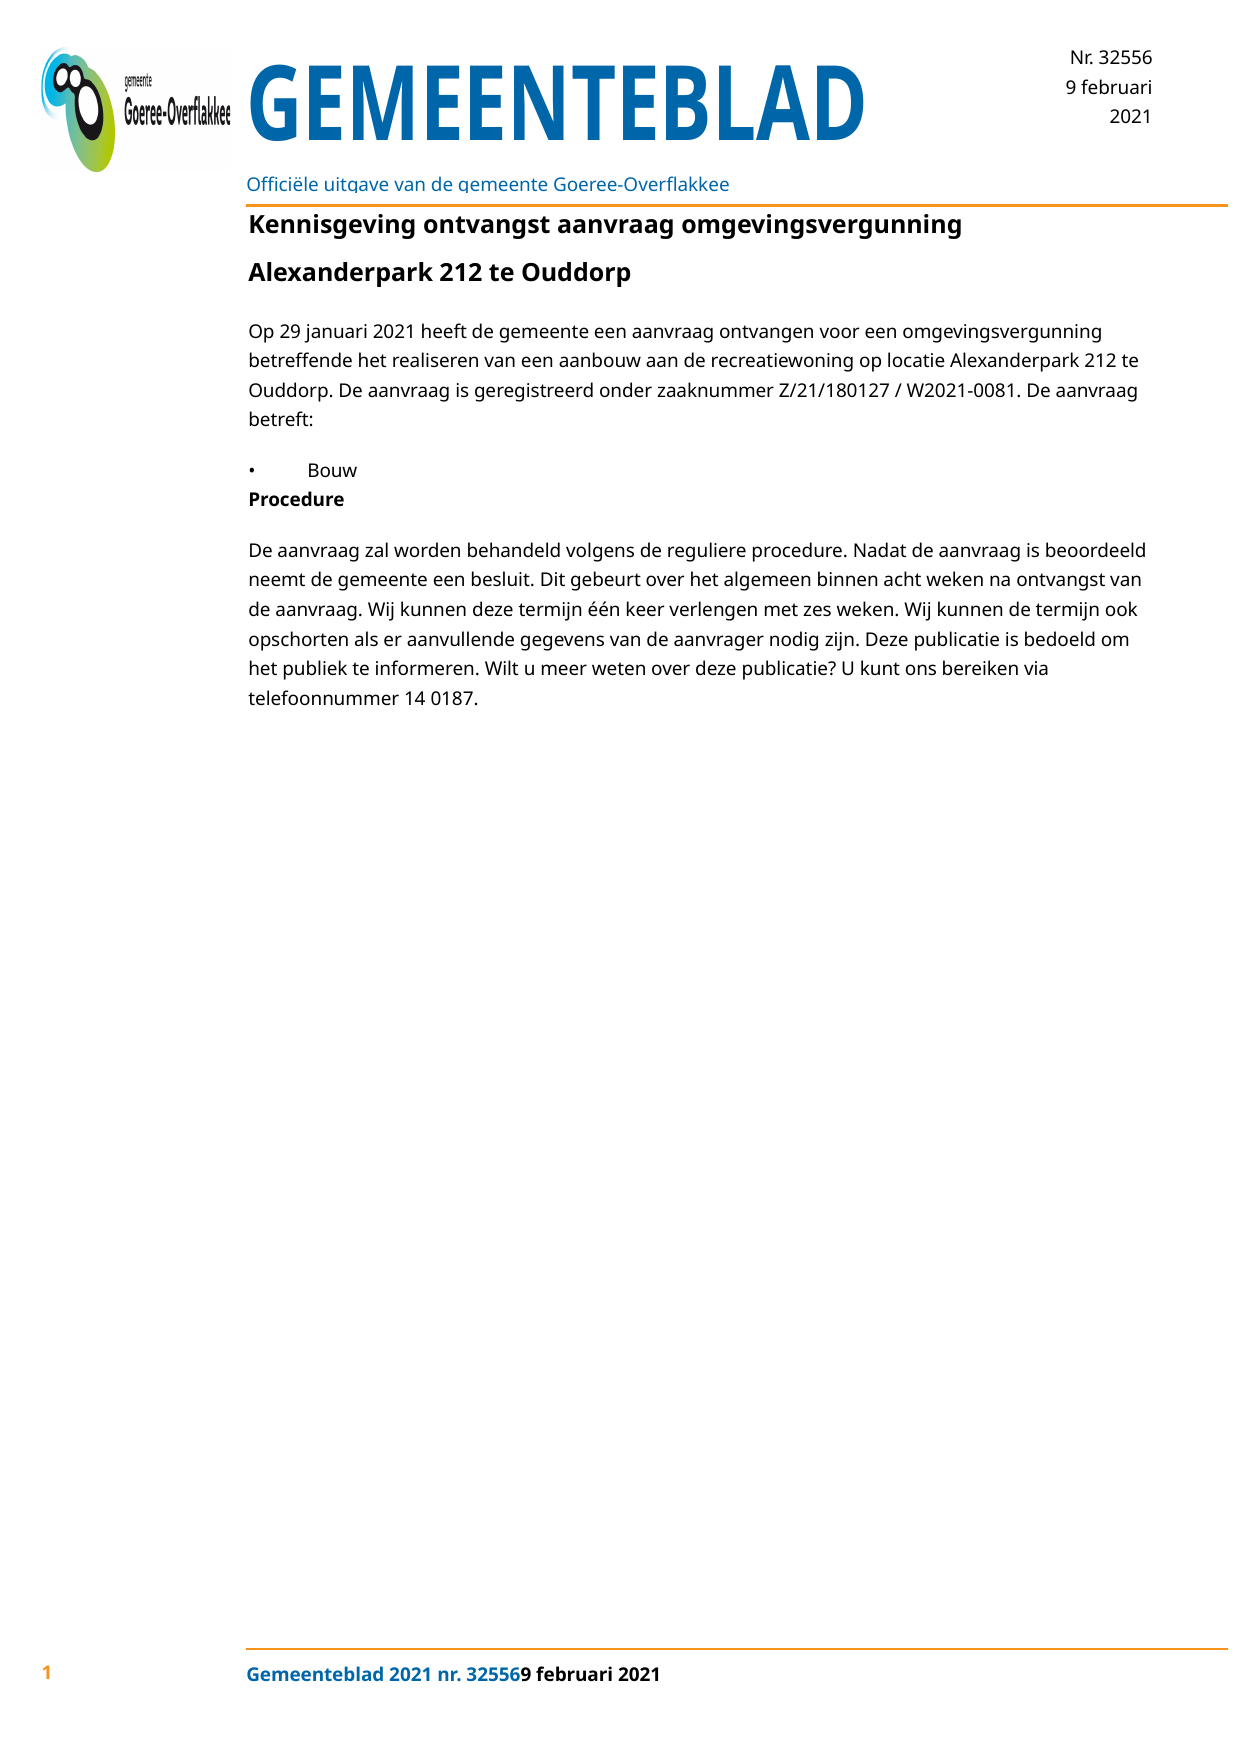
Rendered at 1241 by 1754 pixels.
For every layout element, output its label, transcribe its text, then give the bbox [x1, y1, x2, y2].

text Kennisgeving ontvangst aanvraag omgevingsvergunning Alexanderpark 212 te Ouddorp [248, 207, 1152, 288]
text Procedure [248, 487, 1152, 512]
list Bouw [248, 457, 1152, 483]
text Op 29 januari 2021 heeft de gemeente een aanvraag ontvangen voor een omgevingsvergunning betreffende het realiseren van een aanbouw aan de recreatiewoning op locatie Alexanderpark 212 te Ouddorp. De aanvraag is geregistreerd onder zaaknummer Z/21/180127 / W2021-0081. De aanvraag betreft: [248, 318, 1152, 432]
text De aanvraag zal worden behandeld volgens de reguliere procedure. Nadat de aanvraag is beoordeeld neemt de gemeente een besluit. Dit gebeurt over het algemeen binnen acht weken na ontvangst van de aanvraag. Wij kunnen deze termijn één keer verlengen met zes weken. Wij kunnen de termijn ook opschorten als er aanvullende gegevens van de aanvrager nodig zijn. Deze publicatie is bedoeld om het publiek te informeren. Wilt u meer weten over deze publicatie? U kunt ons bereiken via telefoonnummer 14 0187. [248, 537, 1152, 711]
picture [41, 47, 231, 172]
